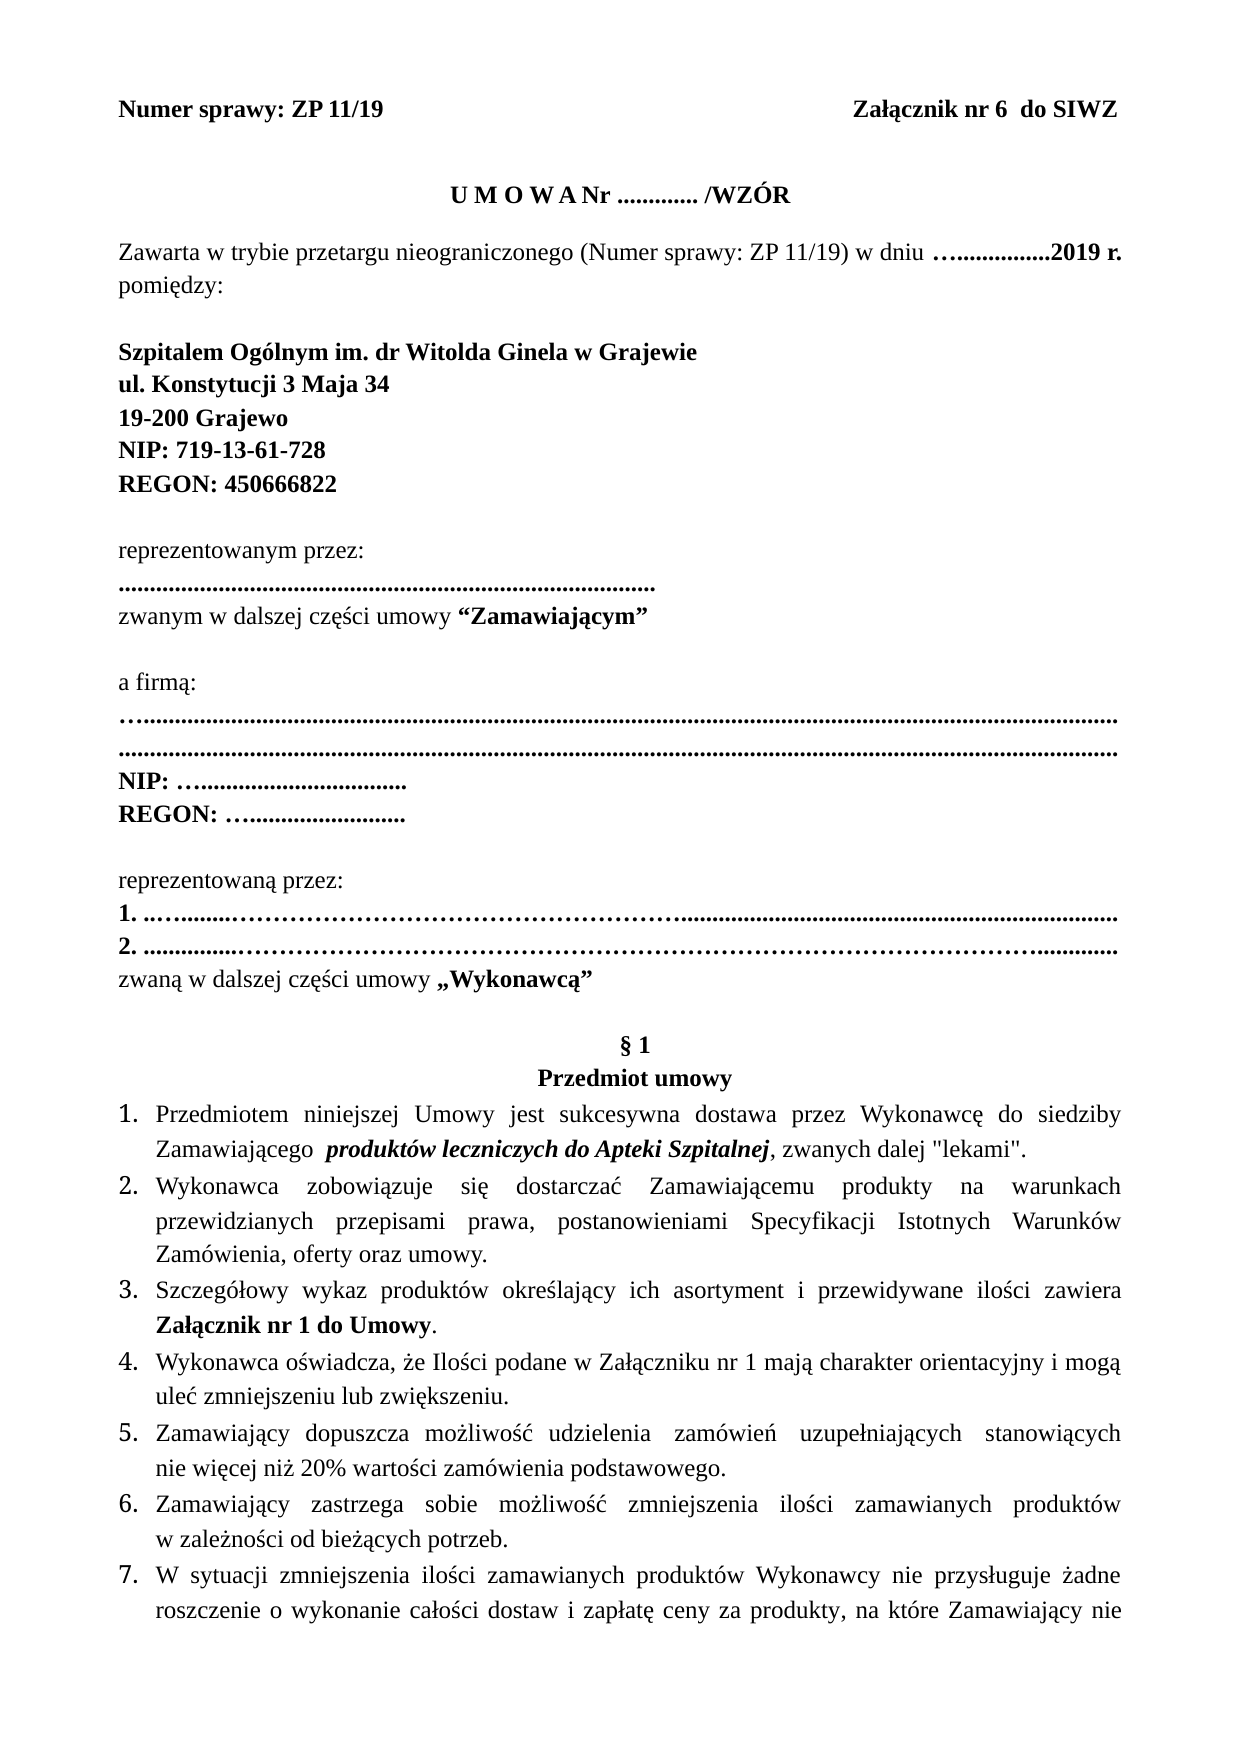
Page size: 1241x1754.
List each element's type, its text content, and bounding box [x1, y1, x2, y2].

text U M O W A Nr ............. /WZÓR [118, 180, 1122, 209]
text reprezentowanym przez: [118, 535, 1122, 563]
text Numer sprawy: ZP 11/19 Załącznik nr 6 do SIWZ [118, 94, 1122, 122]
list Szczegółowy wykaz produktów określający ich asortyment i przewidywane ilości zawiera Załącznik nr 1 do Umowy. [118, 1272, 1122, 1339]
list W sytuacji zmniejszenia ilości zamawianych produktów Wykonawcy nie przysługuje żadne roszczenie o wykonanie całości dostaw i zapłatę ceny za produkty, na które Zamawiający nie [118, 1557, 1122, 1624]
text zwaną w dalszej części umowy „Wykonawcą” [118, 964, 1122, 993]
list Zamawiający zastrzega sobie możliwość zmniejszenia ilości zamawianych produktów w zależności od bieżących potrzeb. [118, 1486, 1122, 1553]
text Szpitalem Ogólnym im. dr Witolda Ginela w Grajewie [118, 337, 1122, 365]
text ul. Konstytucji 3 Maja 34 [118, 369, 1122, 398]
list Zamawiający dopuszcza możliwość udzielenia zamówień uzupełniających stanowiących nie więcej niż 20% wartości zamówienia podstawowego. [118, 1414, 1122, 1482]
text …............................................................................................................................................................................................................................................................................................................................ [118, 700, 1122, 762]
text 1. ..…........………………………………………………...................................................................... [118, 898, 1122, 927]
text 2. ...............……………………………………………………………………………………............. [118, 931, 1122, 960]
text zwanym w dalszej części umowy “Zamawiającym” [118, 601, 1122, 629]
text REGON: 450666822 [118, 469, 1122, 497]
list Przedmiotem niniejszej Umowy jest sukcesywna dostawa przez Wykonawcę do siedziby Zamawiającego produktów leczniczych do Apteki Szpitalnej, zwanych dalej "lekami". [118, 1096, 1122, 1163]
text REGON: …......................... [118, 799, 1122, 828]
text ...................................................................................... [118, 568, 1122, 596]
list Wykonawca oświadcza, że Ilości podane w Załączniku nr 1 mają charakter orientacyjny i mogą uleć zmniejszeniu lub zwiększeniu. [118, 1343, 1122, 1410]
text § 1 [148, 1030, 1122, 1059]
text Przedmiot umowy [148, 1063, 1122, 1092]
text 19-200 Grajewo [118, 403, 1122, 431]
text reprezentowaną przez: [118, 865, 1122, 894]
text Zawarta w trybie przetargu nieograniczonego (Numer sprawy: ZP 11/19) w dniu …...............2019 r. pomiędzy: [118, 237, 1122, 299]
text NIP: 719-13-61-728 [118, 436, 1122, 464]
text a firmą: [118, 667, 1122, 696]
text NIP: …................................. [118, 766, 1122, 794]
list Wykonawca zobowiązuje się dostarczać Zamawiającemu produkty na warunkach przewidzianych przepisami prawa, postanowieniami Specyfikacji Istotnych Warunków Zamówienia, oferty oraz umowy. [118, 1167, 1122, 1267]
